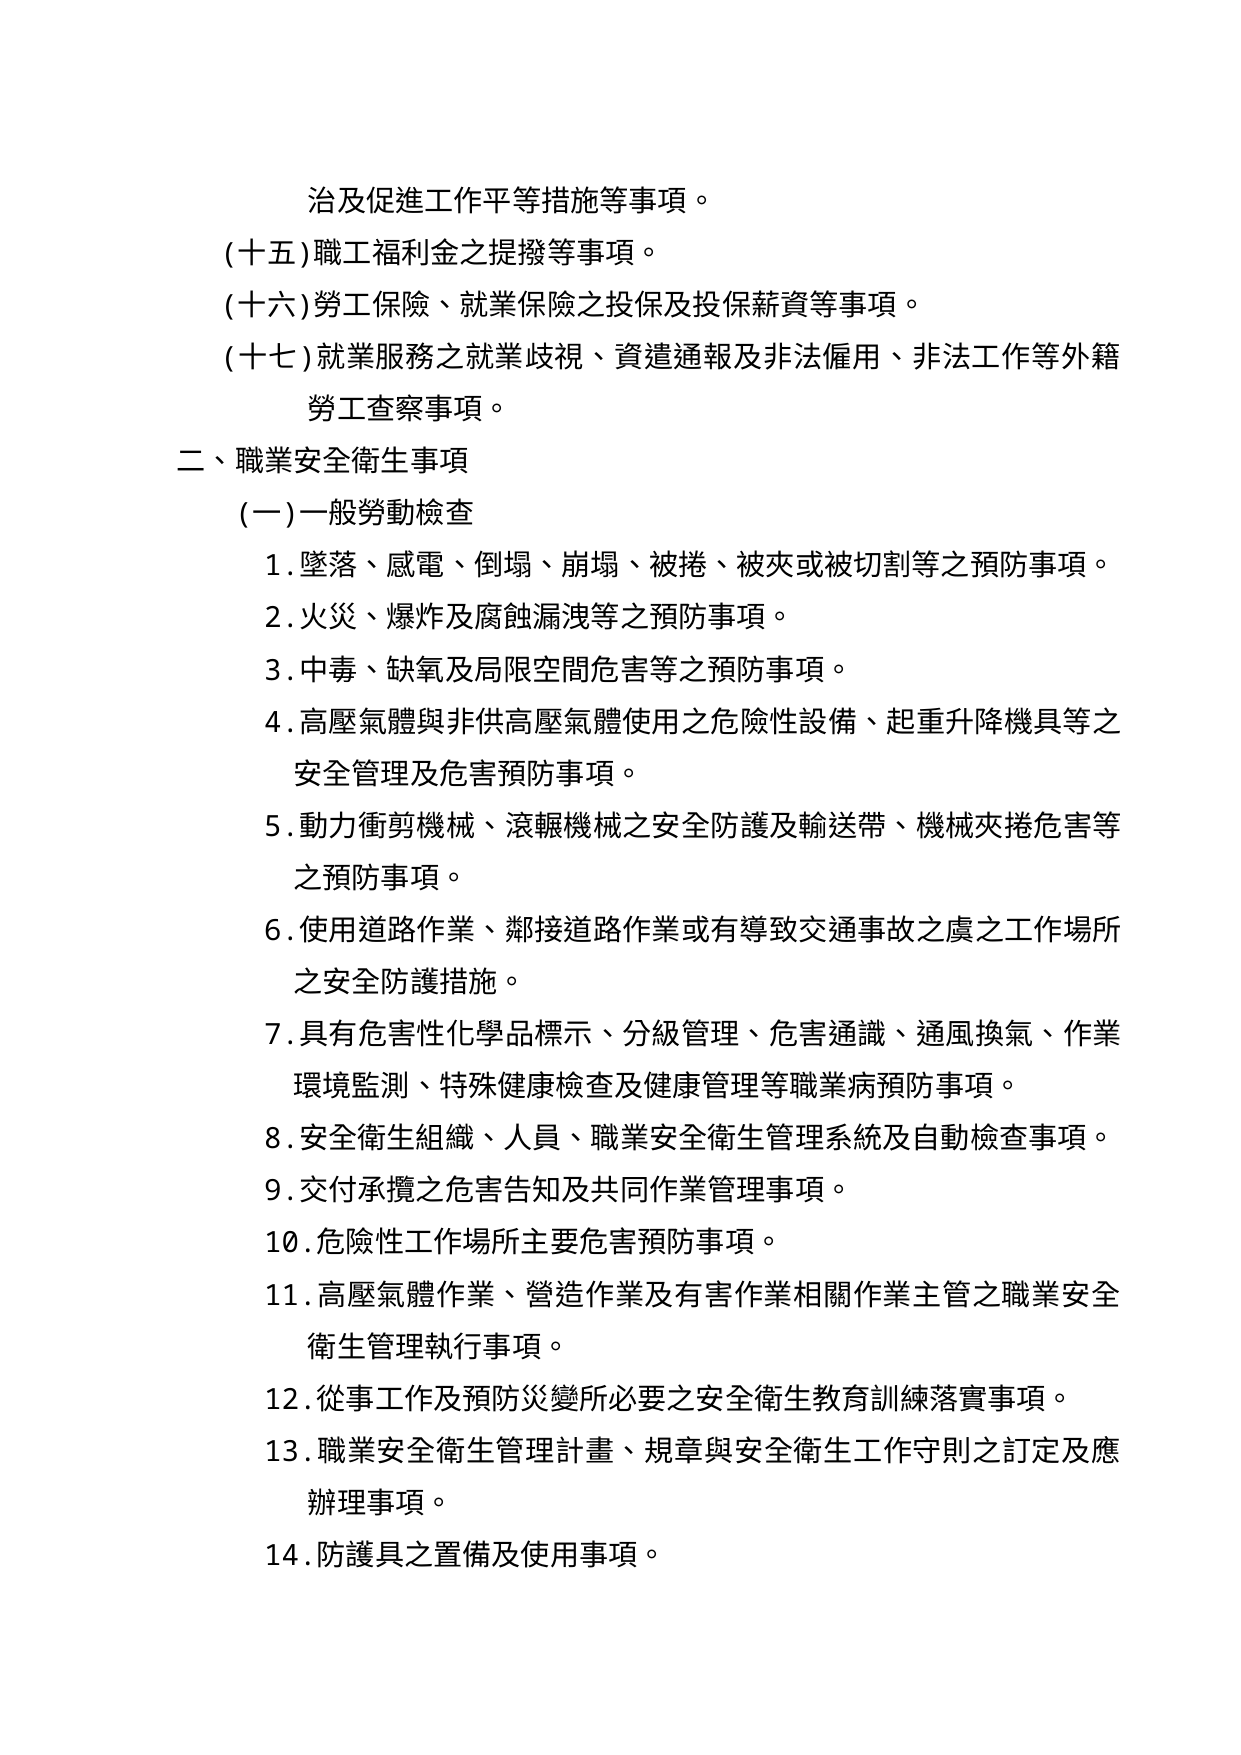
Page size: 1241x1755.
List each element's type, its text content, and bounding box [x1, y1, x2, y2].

text 7.具有危害性化學品標示、分級管理、危害通識、通風換氣、作業環境監測、特殊健康檢查及健康管理等職業病預防事項。 [264, 1003, 1122, 1107]
text 2.火災、爆炸及腐蝕漏洩等之預防事項。 [264, 586, 1122, 638]
text 9.交付承攬之危害告知及共同作業管理事項。 [264, 1159, 1122, 1211]
text (十六)勞工保險、就業保險之投保及投保薪資等事項。 [220, 274, 1122, 326]
text 10.危險性工作場所主要危害預防事項。 [264, 1211, 1122, 1263]
text 1.墜落、感電、倒塌、崩塌、被捲、被夾或被切割等之預防事項。 [264, 534, 1122, 586]
text (一)一般勞動檢查 [235, 482, 1122, 534]
text 4.高壓氣體與非供高壓氣體使用之危險性設備、起重升降機具等之安全管理及危害預防事項。 [264, 690, 1122, 794]
text 14.防護具之置備及使用事項。 [264, 1524, 1122, 1576]
text 二、職業安全衛生事項 [176, 430, 1122, 482]
text 13.職業安全衛生管理計畫、規章與安全衛生工作守則之訂定及應辦理事項。 [264, 1419, 1122, 1524]
text (十七)就業服務之就業歧視、資遣通報及非法僱用、非法工作等外籍勞工查察事項。 [220, 326, 1122, 430]
text 12.從事工作及預防災變所必要之安全衛生教育訓練落實事項。 [264, 1367, 1122, 1419]
text 3.中毒、缺氧及局限空間危害等之預防事項。 [264, 638, 1122, 690]
text 8.安全衛生組織、人員、職業安全衛生管理系統及自動檢查事項。 [264, 1107, 1122, 1159]
text (十五)職工福利金之提撥等事項。 [220, 222, 1122, 274]
text 6.使用道路作業、鄰接道路作業或有導致交通事故之虞之工作場所之安全防護措施。 [264, 899, 1122, 1003]
text 11.高壓氣體作業、營造作業及有害作業相關作業主管之職業安全衛生管理執行事項。 [264, 1263, 1122, 1367]
text 治及促進工作平等措施等事項。 [220, 169, 1122, 222]
text 5.動力衝剪機械、滾輾機械之安全防護及輸送帶、機械夾捲危害等之預防事項。 [264, 794, 1122, 899]
